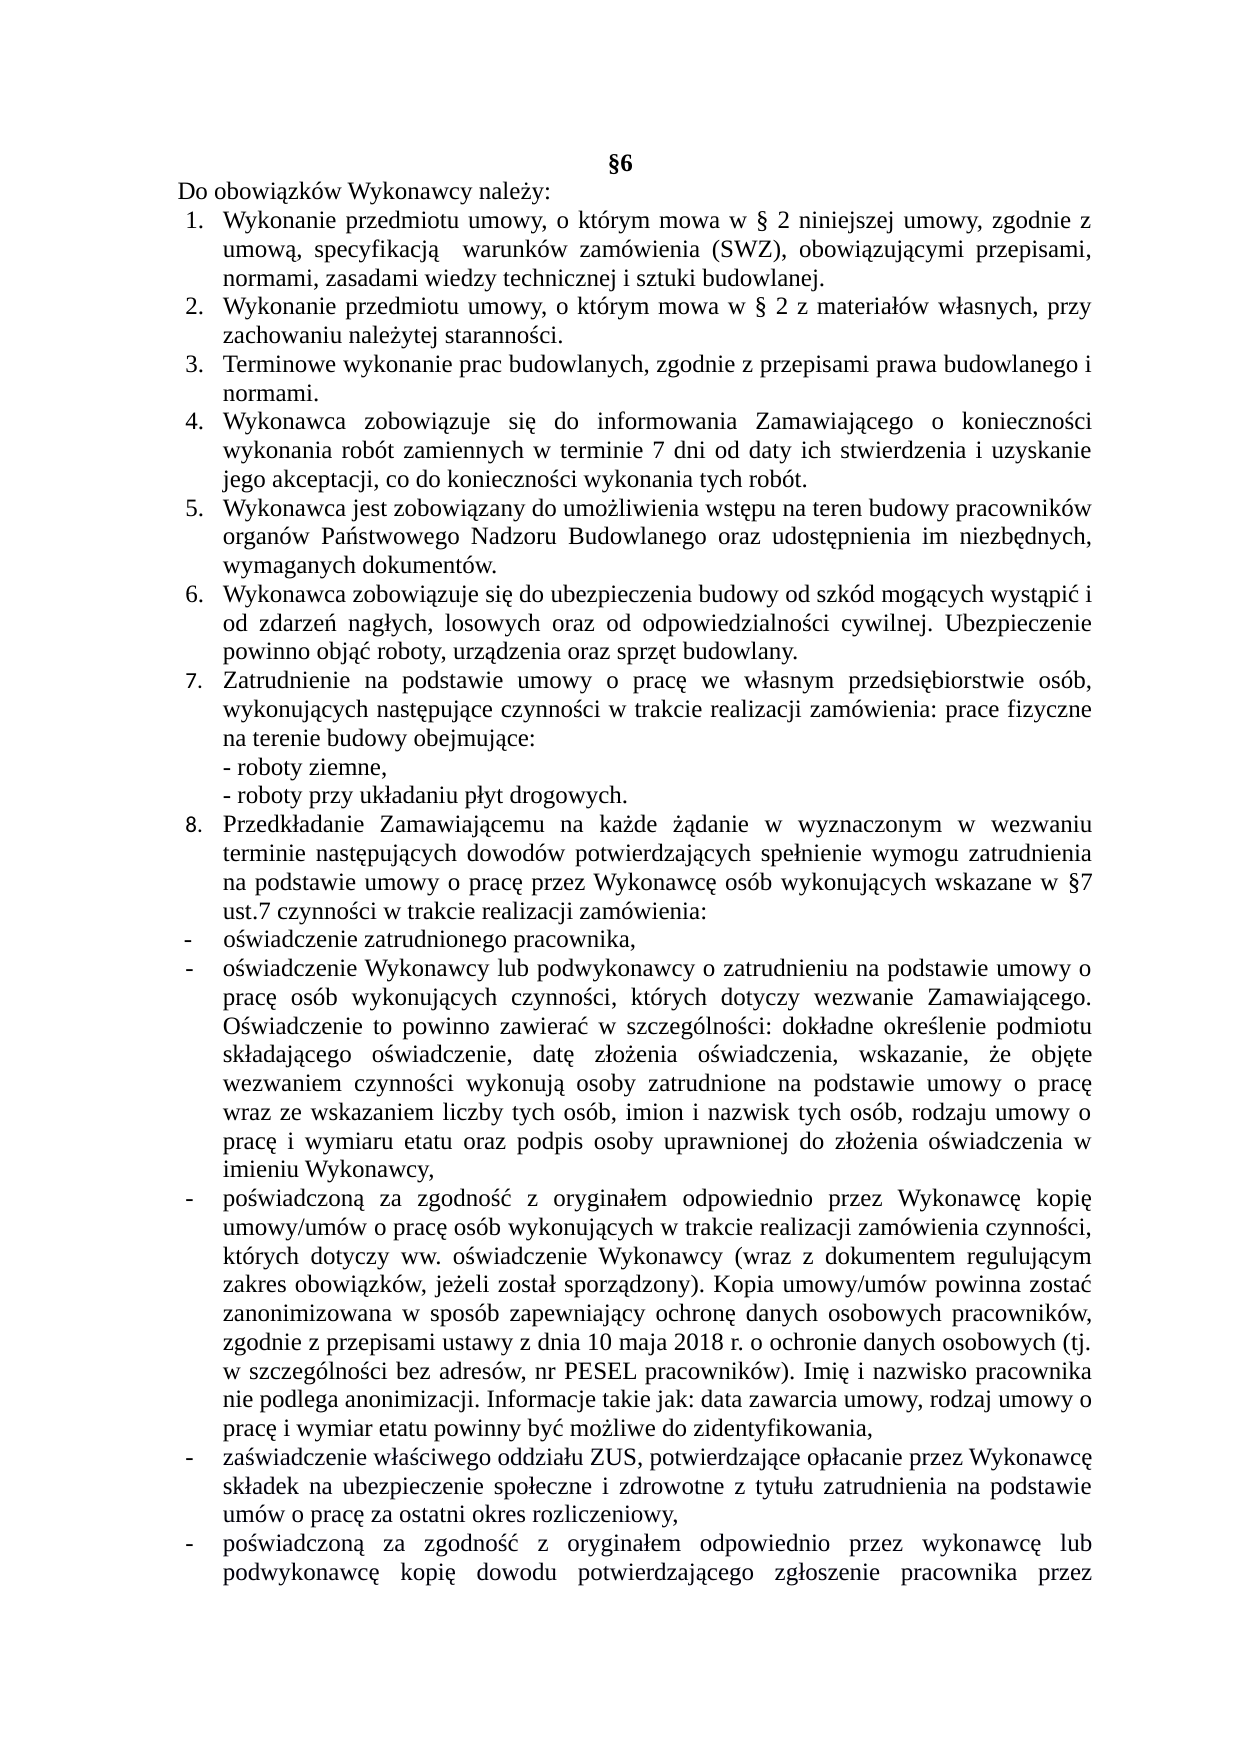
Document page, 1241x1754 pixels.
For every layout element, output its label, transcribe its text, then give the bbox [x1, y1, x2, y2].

list Wykonanie przedmiotu umowy, o którym mowa w § 2 niniejszej umowy, zgodnie z umową, specyfikacją warunków zamówienia (SWZ), obowiązującymi przepisami, normami, zasadami wiedzy technicznej i sztuki budowlanej. [185, 205, 1093, 291]
list Terminowe wykonanie prac budowlanych, zgodnie z przepisami prawa budowlanego i normami. [185, 349, 1093, 406]
list poświadczoną za zgodność z oryginałem odpowiednio przez Wykonawcę kopię umowy/umów o pracę osób wykonujących w trakcie realizacji zamówienia czynności, których dotyczy ww. oświadczenie Wykonawcy (wraz z dokumentem regulującym zakres obowiązków, jeżeli został sporządzony). Kopia umowy/umów powinna zostać zanonimizowana w sposób zapewniający ochronę danych osobowych pracowników, zgodnie z przepisami ustawy z dnia 10 maja 2018 r. o ochronie danych osobowych (tj. w szczególności bez adresów, nr PESEL pracowników). Imię i nazwisko pracownika nie podlega anonimizacji. Informacje takie jak: data zawarcia umowy, rodzaj umowy o pracę i wymiar etatu powinny być możliwe do zidentyfikowania, [185, 1183, 1093, 1442]
list Wykonawca zobowiązuje się do informowania Zamawiającego o konieczności wykonania robót zamiennych w terminie 7 dni od daty ich stwierdzenia i uzyskanie jego akceptacji, co do konieczności wykonania tych robót. [185, 406, 1093, 493]
text §6 [148, 148, 1093, 176]
list Wykonawca jest zobowiązany do umożliwienia wstępu na teren budowy pracowników organów Państwowego Nadzoru Budowlanego oraz udostępnienia im niezbędnych, wymaganych dokumentów. [185, 493, 1093, 579]
list poświadczoną za zgodność z oryginałem odpowiednio przez wykonawcę lub podwykonawcę kopię dowodu potwierdzającego zgłoszenie pracownika przez [185, 1528, 1093, 1586]
list zaświadczenie właściwego oddziału ZUS, potwierdzające opłacanie przez Wykonawcę składek na ubezpieczenie społeczne i zdrowotne z tytułu zatrudnienia na podstawie umów o pracę za ostatni okres rozliczeniowy, [185, 1442, 1093, 1528]
text - roboty przy układaniu płyt drogowych. [223, 780, 1093, 809]
text Do obowiązków Wykonawcy należy: [177, 176, 1093, 205]
text - roboty ziemne, [223, 752, 1093, 780]
list oświadczenie Wykonawcy lub podwykonawcy o zatrudnieniu na podstawie umowy o pracę osób wykonujących czynności, których dotyczy wezwanie Zamawiającego. Oświadczenie to powinno zawierać w szczególności: dokładne określenie podmiotu składającego oświadczenie, datę złożenia oświadczenia, wskazanie, że objęte wezwaniem czynności wykonują osoby zatrudnione na podstawie umowy o pracę wraz ze wskazaniem liczby tych osób, imion i nazwisk tych osób, rodzaju umowy o pracę i wymiaru etatu oraz podpis osoby uprawnionej do złożenia oświadczenia w imieniu Wykonawcy, [185, 953, 1093, 1183]
list Wykonanie przedmiotu umowy, o którym mowa w § 2 z materiałów własnych, przy zachowaniu należytej staranności. [185, 291, 1093, 349]
list Przedkładanie Zamawiającemu na każde żądanie w wyznaczonym w wezwaniu terminie następujących dowodów potwierdzających spełnienie wymogu zatrudnienia na podstawie umowy o pracę przez Wykonawcę osób wykonujących wskazane w §7 ust.7 czynności w trakcie realizacji zamówienia: [185, 809, 1093, 924]
list Zatrudnienie na podstawie umowy o pracę we własnym przedsiębiorstwie osób, wykonujących następujące czynności w trakcie realizacji zamówienia: prace fizyczne na terenie budowy obejmujące: [185, 665, 1093, 752]
list Wykonawca zobowiązuje się do ubezpieczenia budowy od szkód mogących wystąpić i od zdarzeń nagłych, losowych oraz od odpowiedzialności cywilnej. Ubezpieczenie powinno objąć roboty, urządzenia oraz sprzęt budowlany. [185, 579, 1093, 665]
text - oświadczenie zatrudnionego pracownika, [148, 924, 1093, 953]
